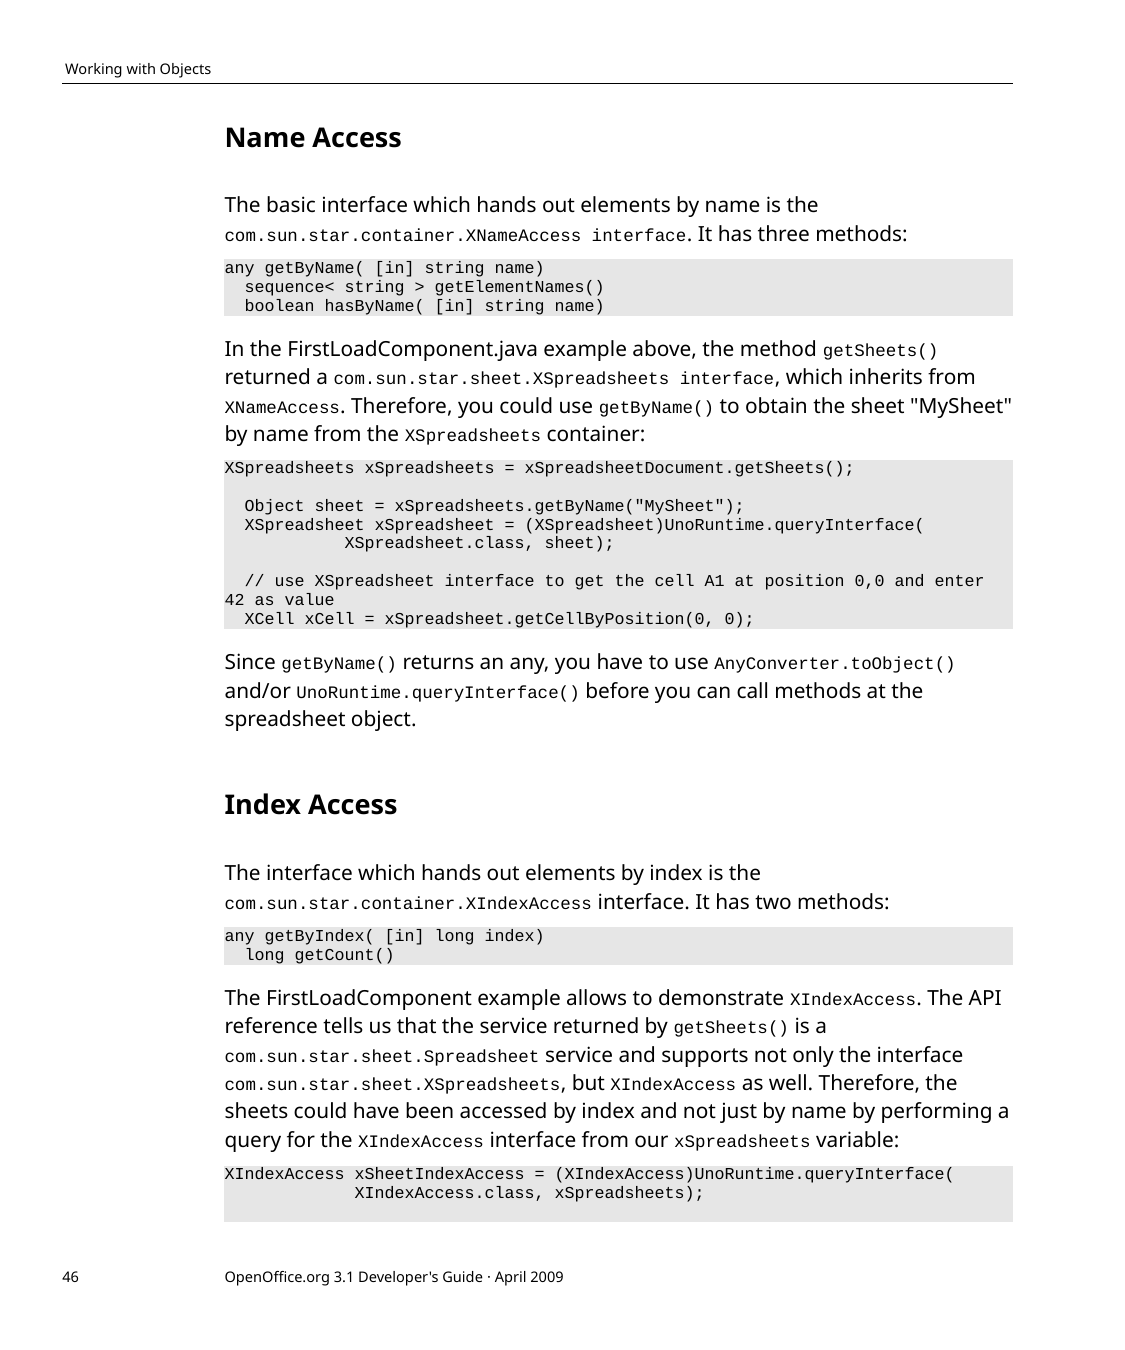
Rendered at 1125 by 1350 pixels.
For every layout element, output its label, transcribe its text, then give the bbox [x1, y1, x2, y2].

text The basic interface which hands out elements by name is the com.sun.star.container.XNameAccess interface. It has three methods: [224, 191, 1013, 247]
subtitle Name Access [224, 118, 1013, 155]
text any getByName( [in] string name) sequence< string > getElementNames() boolean hasByName( [in] string name) [224, 259, 1013, 316]
text In the FirstLoadComponent.java example above, the method getSheets() returned a com.sun.star.sheet.XSpreadsheets interface, which inherits from XNameAccess. Therefore, you could use getByName() to obtain the sheet "MySheet" by name from the XSpreadsheets container: [224, 334, 1013, 448]
text any getByIndex( [in] long index) long getCount() [224, 927, 1013, 965]
subtitle Index Access [224, 786, 1013, 823]
text XSpreadsheets xSpreadsheets = xSpreadsheetDocument.getSheets(); Object sheet = xSpreadsheets.getByName("MySheet"); XSpreadsheet xSpreadsheet = (XSpreadsheet)UnoRuntime.queryInterface( XSpreadsheet.class, sheet); // use XSpreadsheet interface to get the cell A1 at position 0,0 and enter 42 as value XCell xCell = xSpreadsheet.getCellByPosition(0, 0); [224, 460, 1013, 629]
text XIndexAccess xSheetIndexAccess = (XIndexAccess)UnoRuntime.queryInterface( XIndexAccess.class, xSpreadsheets); [224, 1166, 1013, 1222]
text Since getByName() returns an any, you have to use AnyConverter.toObject() and/or UnoRuntime.queryInterface() before you can call methods at the spreadsheet object. [224, 647, 1013, 733]
text The FirstLoadComponent example allows to demonstrate XIndexAccess. The API reference tells us that the service returned by getSheets() is a com.sun.star.sheet.Spreadsheet service and supports not only the interface com.sun.star.sheet.XSpreadsheets, but XIndexAccess as well. Therefore, the sheets could have been accessed by index and not just by name by performing a query for the XIndexAccess interface from our xSpreadsheets variable: [224, 983, 1013, 1153]
text The interface which hands out elements by index is the com.sun.star.container.XIndexAccess interface. It has two methods: [224, 858, 1013, 915]
